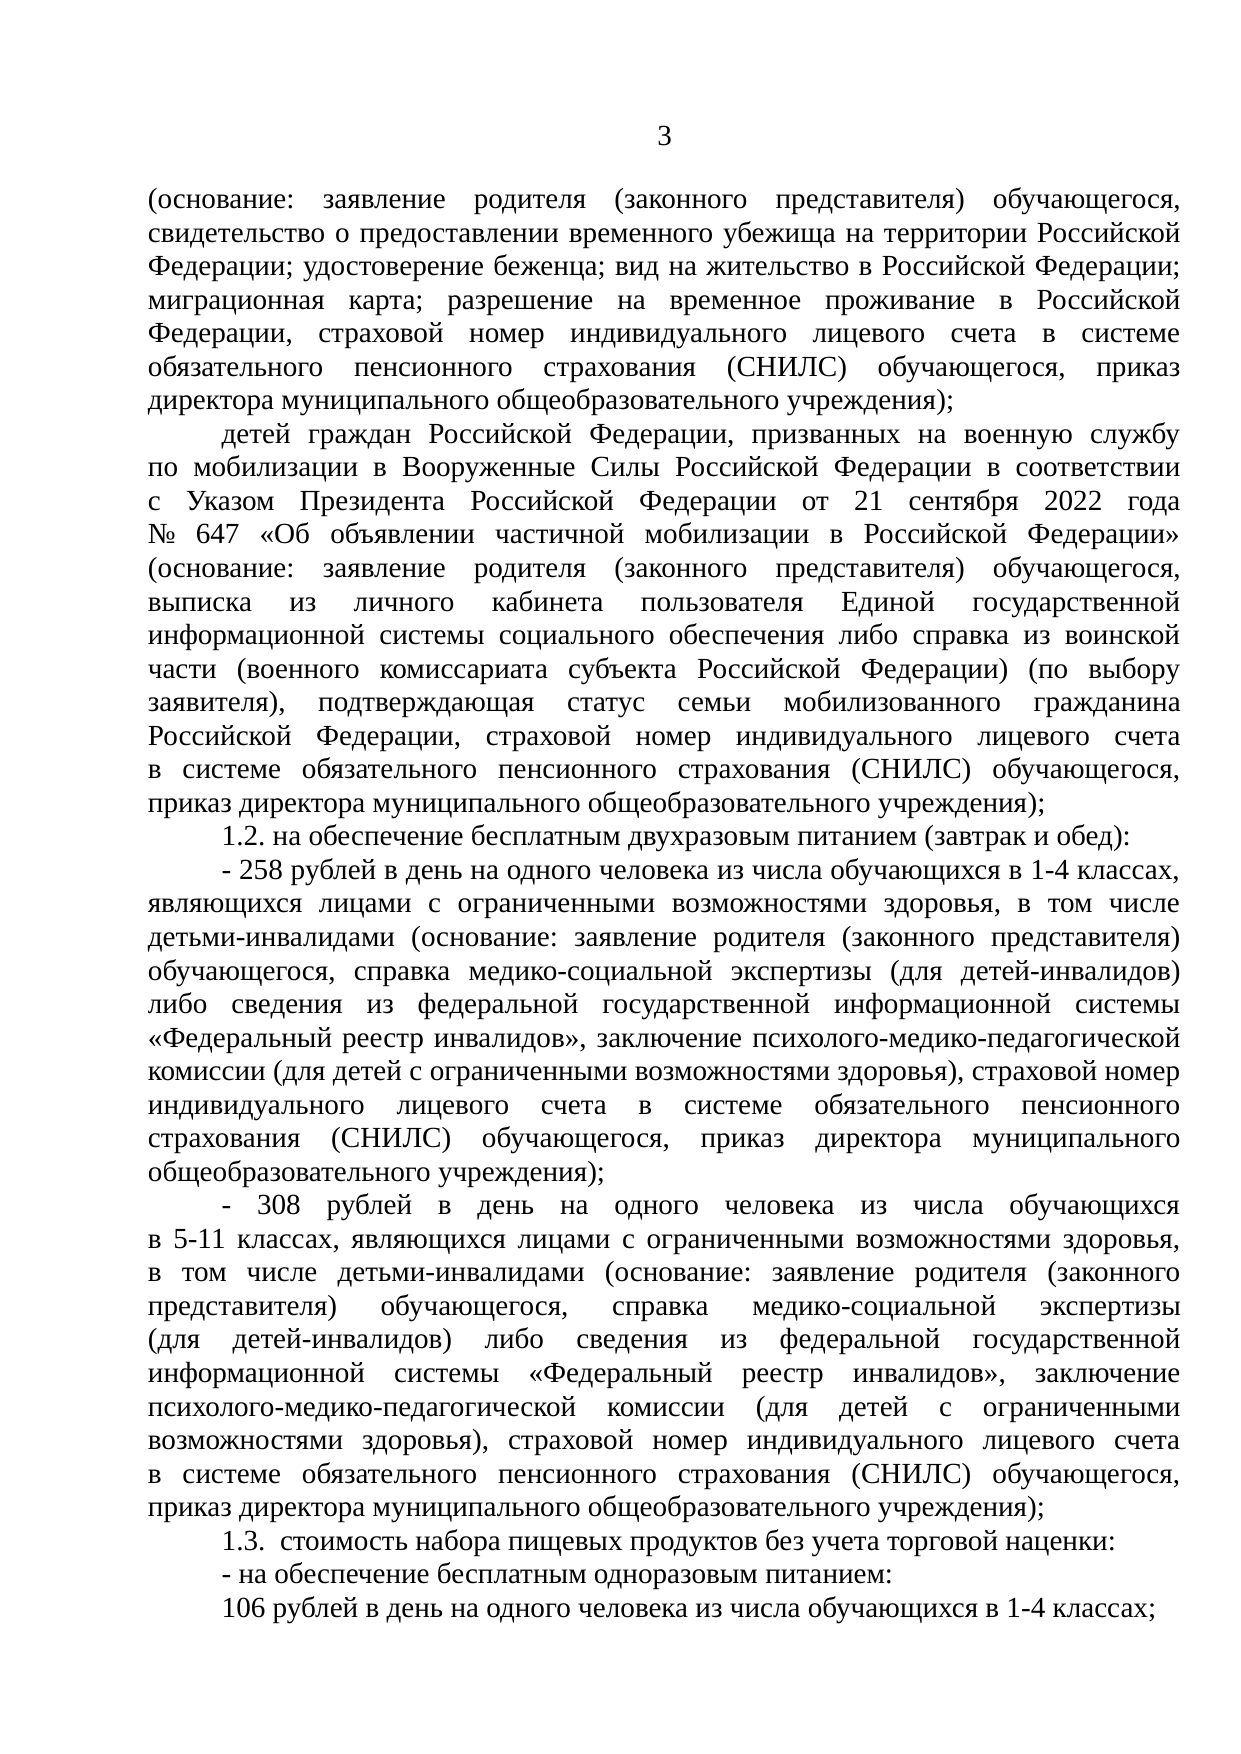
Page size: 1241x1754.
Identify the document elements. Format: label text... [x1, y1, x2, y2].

text - на обеспечение бесплатным одноразовым питанием: [148, 1556, 1181, 1590]
text 1.2. на обеспечение бесплатным двухразовым питанием (завтрак и обед): [148, 818, 1181, 852]
text детей граждан Российской Федерации, призванных на военную службу по мобилизации в Вооруженные Силы Российской Федерации в соответствии с Указом Президента Российской Федерации от 21 сентября 2022 года № 647 «Об объявлении частичной мобилизации в Российской Федерации» (основание: заявление родителя (законного представителя) обучающегося, выписка из личного кабинета пользователя Единой государственной информационной системы социального обеспечения либо справка из воинской части (военного комиссариата субъекта Российской Федерации) (по выбору заявителя), подтверждающая статус семьи мобилизованного гражданина Российской Федерации, страховой номер индивидуального лицевого счета в системе обязательного пенсионного страхования (СНИЛС) обучающегося, приказ директора муниципального общеобразовательного учреждения); [148, 416, 1181, 818]
text 1.3. стоимость набора пищевых продуктов без учета торговой наценки: [148, 1523, 1181, 1556]
text - 308 рублей в день на одного человека из числа обучающихся в 5-11 классах, являющихся лицами с ограниченными возможностями здоровья, в том числе детьми-инвалидами (основание: заявление родителя (законного представителя) обучающегося, справка медико-социальной экспертизы (для детей-инвалидов) либо сведения из федеральной государственной информационной системы «Федеральный реестр инвалидов», заключение психолого-медико-педагогической комиссии (для детей с ограниченными возможностями здоровья), страховой номер индивидуального лицевого счета в системе обязательного пенсионного страхования (СНИЛС) обучающегося, приказ директора муниципального общеобразовательного учреждения); [148, 1187, 1181, 1523]
text (основание: заявление родителя (законного представителя) обучающегося, свидетельство о предоставлении временного убежища на территории Российской Федерации; удостоверение беженца; вид на жительство в Российской Федерации; миграционная карта; разрешение на временное проживание в Российской Федерации, страховой номер индивидуального лицевого счета в системе обязательного пенсионного страхования (СНИЛС) обучающегося, приказ директора муниципального общеобразовательного учреждения); [148, 181, 1181, 416]
text 106 рублей в день на одного человека из числа обучающихся в 1-4 классах; [148, 1590, 1181, 1623]
text - 258 рублей в день на одного человека из числа обучающихся в 1-4 классах, являющихся лицами с ограниченными возможностями здоровья, в том числе детьми-инвалидами (основание: заявление родителя (законного представителя) обучающегося, справка медико-социальной экспертизы (для детей-инвалидов) либо сведения из федеральной государственной информационной системы «Федеральный реестр инвалидов», заключение психолого-медико-педагогической комиссии (для детей с ограниченными возможностями здоровья), страховой номер индивидуального лицевого счета в системе обязательного пенсионного страхования (СНИЛС) обучающегося, приказ директора муниципального общеобразовательного учреждения); [148, 852, 1181, 1187]
